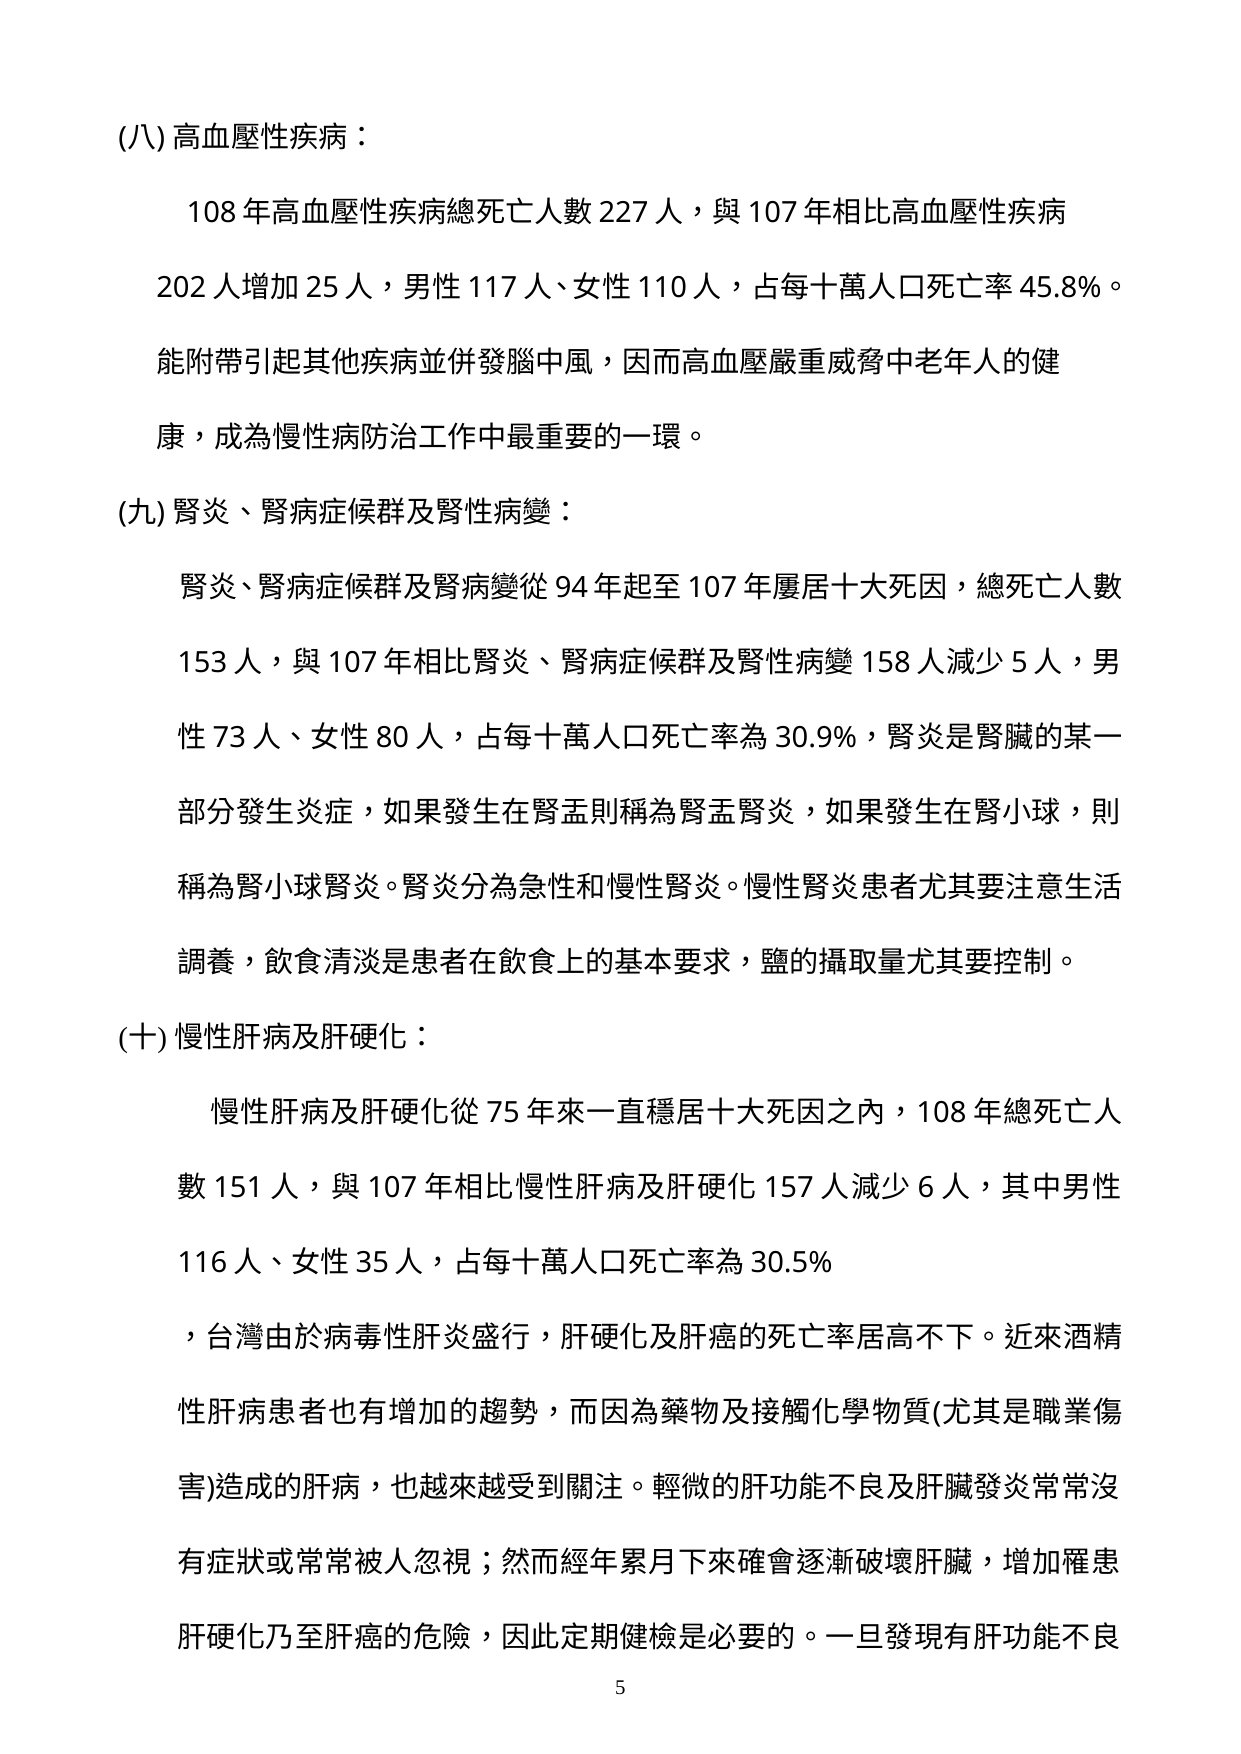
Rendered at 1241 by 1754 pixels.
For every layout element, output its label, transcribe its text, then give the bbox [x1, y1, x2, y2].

text (八) 高血壓性疾病： [118, 98, 1122, 173]
text (九) 腎炎、腎病症候群及腎性病變： [118, 473, 1122, 548]
text 202人增加25人，男性117人、女性110人，占每十萬人口死亡率45.8%。 [118, 248, 1122, 323]
text 康，成為慢性病防治工作中最重要的一環。 [118, 398, 1122, 473]
text 慢性肝病及肝硬化從75年來一直穩居十大死因之內，108年總死亡人數151人，與107年相比慢性肝病及肝硬化157人減少6人，其中男性116人、女性35人，占每十萬人口死亡率為30.5% [176, 1073, 1122, 1298]
text (十) 慢性肝病及肝硬化： [118, 998, 1122, 1073]
text 108年高血壓性疾病總死亡人數227人，與107年相比高血壓性疾病 [118, 173, 1122, 248]
text 腎炎、腎病症候群及腎病變從94年起至107年屢居十大死因，總死亡人數153人，與107年相比腎炎、腎病症候群及腎性病變158人減少5人，男性73人、女性80人，占每十萬人口死亡率為30.9%，腎炎是腎臟的某一部分發生炎症，如果發生在腎盂則稱為腎盂腎炎，如果發生在腎小球，則稱為腎小球腎炎。腎炎分為急性和慢性腎炎。慢性腎炎患者尤其要注意生活調養，飲食清淡是患者在飲食上的基本要求，鹽的攝取量尤其要控制。 [118, 548, 1122, 998]
text 能附帶引起其他疾病並併發腦中風，因而高血壓嚴重威脅中老年人的健 [118, 323, 1122, 398]
text ，台灣由於病毒性肝炎盛行，肝硬化及肝癌的死亡率居高不下。近來酒精性肝病患者也有增加的趨勢，而因為藥物及接觸化學物質(尤其是職業傷害)造成的肝病，也越來越受到關注。輕微的肝功能不良及肝臟發炎常常沒有症狀或常常被人忽視；然而經年累月下來確會逐漸破壞肝臟，增加罹患肝硬化乃至肝癌的危險，因此定期健檢是必要的。一旦發現有肝功能不良 [176, 1298, 1122, 1673]
